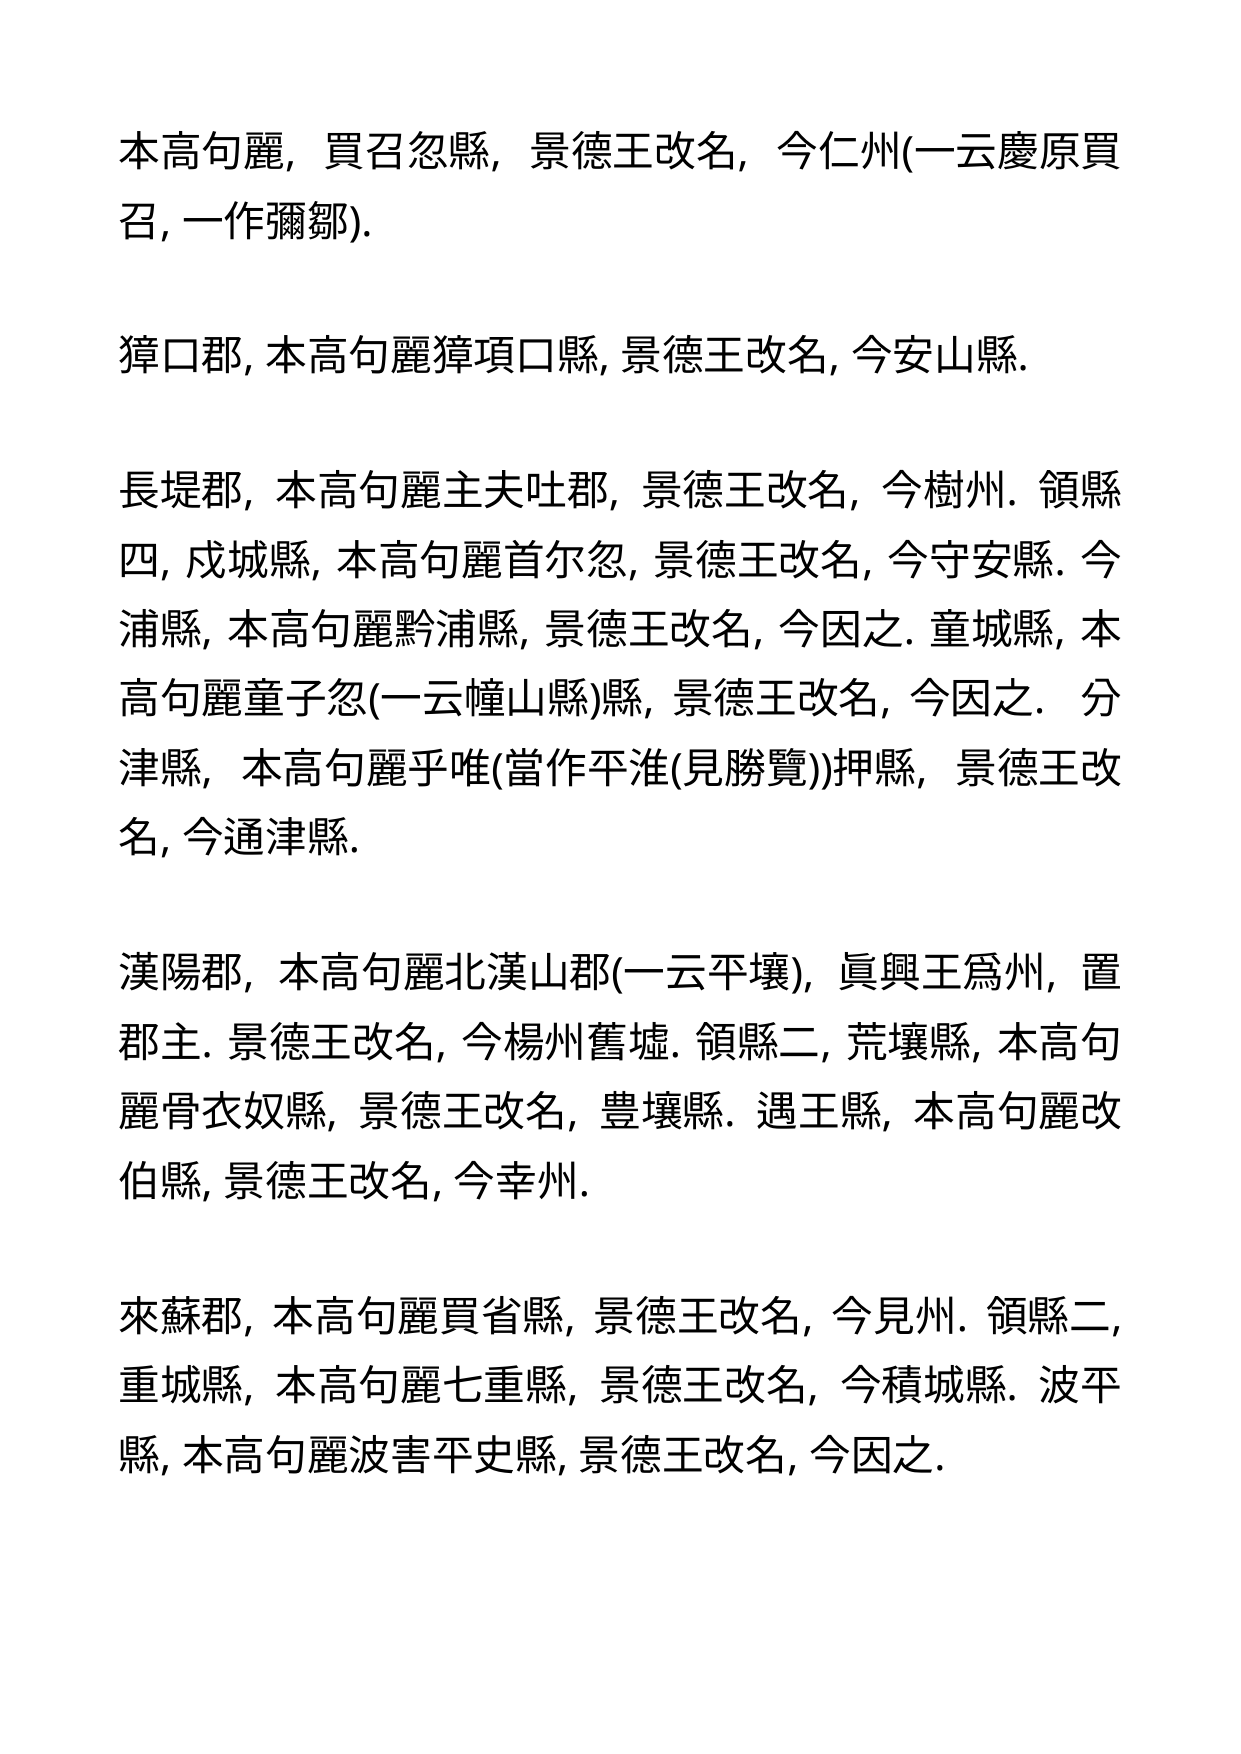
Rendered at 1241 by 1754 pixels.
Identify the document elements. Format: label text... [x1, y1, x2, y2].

text 長堤郡, 本高句麗主夫吐郡, 景德王改名, 今樹州. 領縣四, 戍城縣, 本高句麗首尔忽, 景德王改名, 今守安縣. 今浦縣, 本高句麗黔浦縣, 景德王改名, 今因之. 童城縣, 本高句麗童子忽(一云幢山縣)縣, 景德王改名, 今因之. 分津縣, 本高句麗乎唯(當作平淮(見勝覽))押縣, 景德王改名, 今通津縣. [118, 457, 1122, 865]
text 漢陽郡, 本高句麗北漢山郡(一云平壤), 眞興王爲州, 置郡主. 景德王改名, 今楊州舊墟. 領縣二, 荒壤縣, 本高句麗骨衣奴縣, 景德王改名, 豊壤縣. 遇王縣, 本高句麗改伯縣, 景德王改名, 今幸州. [118, 939, 1122, 1208]
text 本高句麗, 買召忽縣, 景德王改名, 今仁州(一云慶原買召, 一作彌鄒). [118, 118, 1122, 248]
text 獐口郡, 本高句麗獐項口縣, 景德王改名, 今安山縣. [118, 322, 1122, 383]
text 來蘇郡, 本高句麗買省縣, 景德王改名, 今見州. 領縣二, 重城縣, 本高句麗七重縣, 景德王改名, 今積城縣. 波平縣, 本高句麗波害平史縣, 景德王改名, 今因之. [118, 1283, 1122, 1482]
